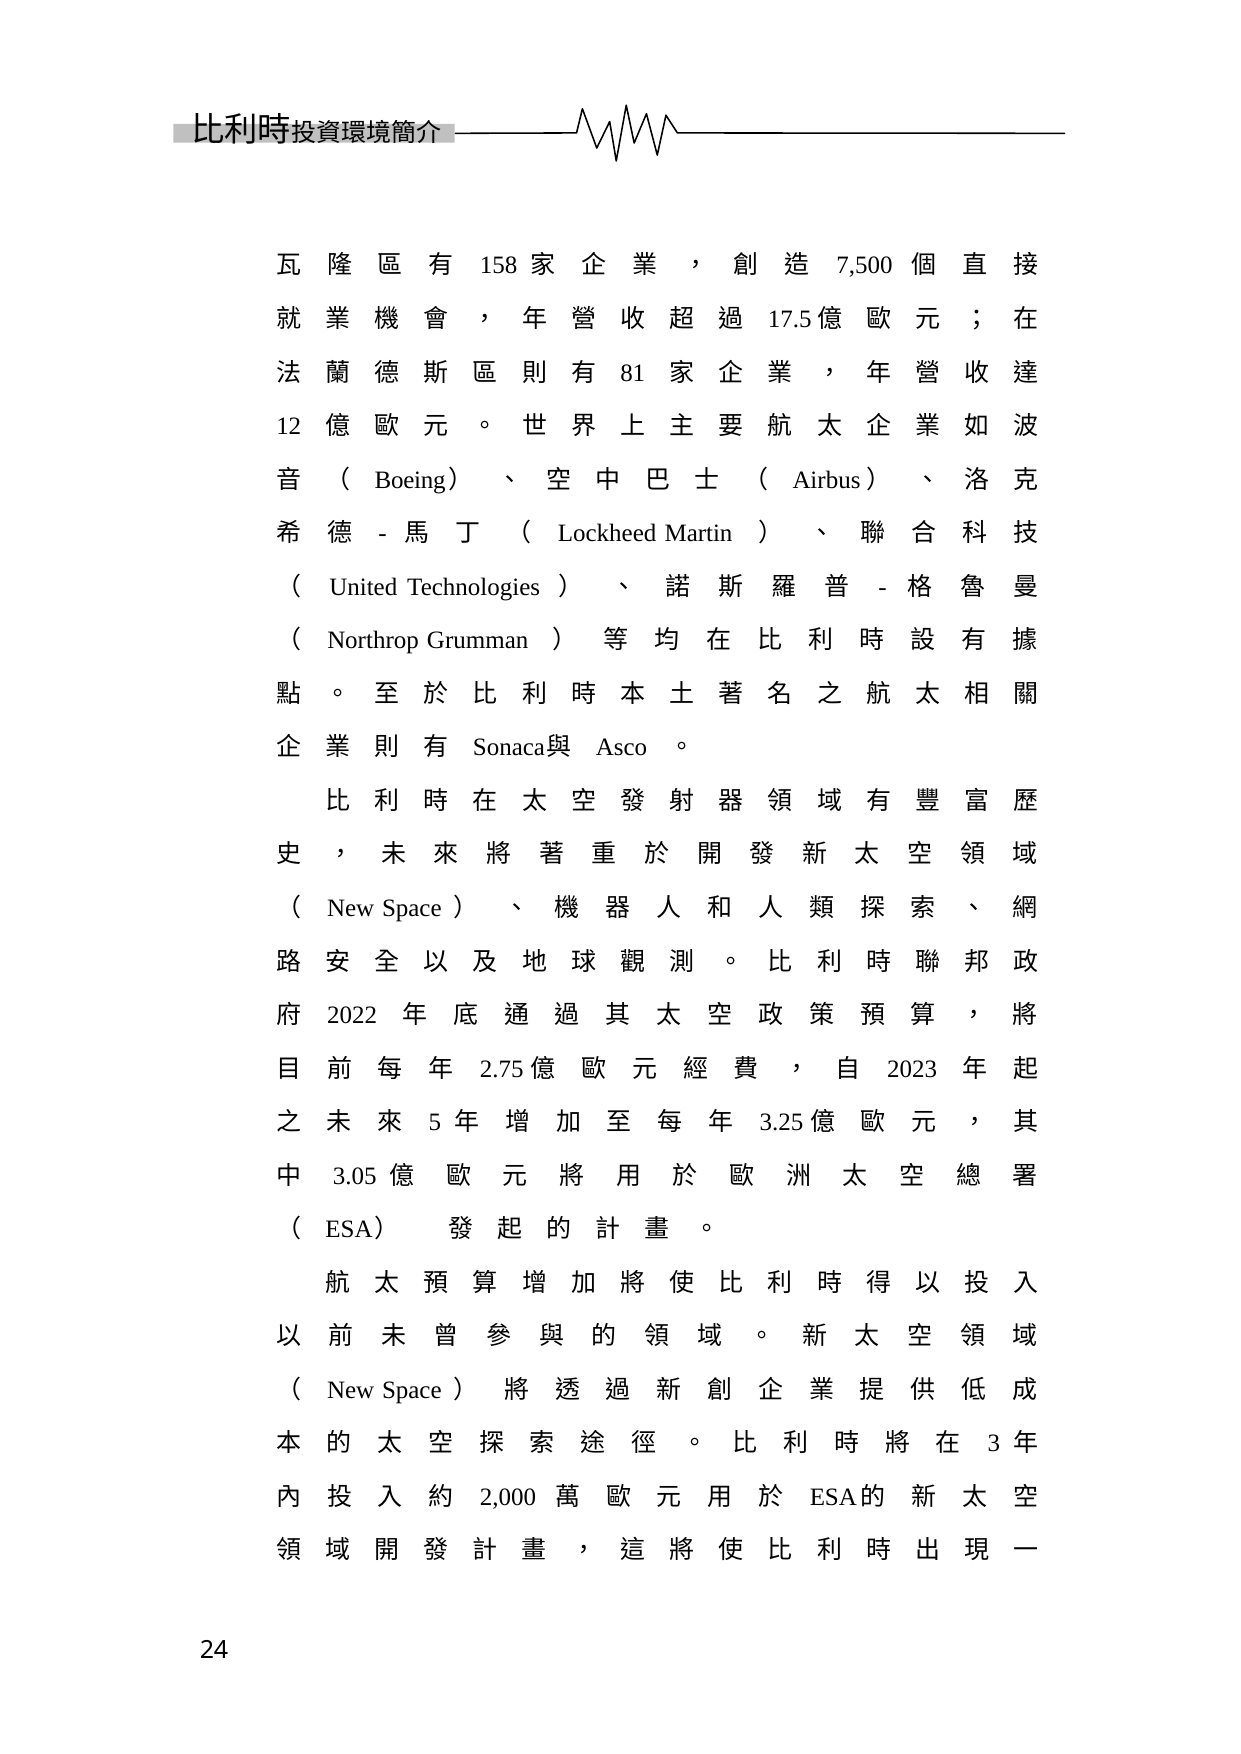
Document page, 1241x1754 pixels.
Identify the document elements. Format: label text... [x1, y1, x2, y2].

text 航太預算增加將使比利時得以投入以前未曾參與的領域。新太空領域（New Space）將透過新創企業提供低成本的太空探索途徑。比利時將在3年內投入約2,000萬歐元用於ESA的新太空領域開發計畫，這將使比利時出現一 [276, 1253, 1063, 1575]
text 瓦隆區有158家企業，創造7,500個直接就業機會，年營收超過17.5億歐元；在法蘭德斯區則有81家企業，年營收達12億歐元。世界上主要航太企業如波音（Boeing）、空中巴士（Airbus）、洛克希德-馬丁（Lockheed Martin）、聯合科技（United Technologies）、諾斯羅普-格魯曼（Northrop Grumman）等均在比利時設有據點。至於比利時本土著名之航太相關企業則有Sonaca與Asco。 [276, 236, 1063, 772]
text 比利時在太空發射器領域有豐富歷史，未來將著重於開發新太空領域（New Space）、機器人和人類探索、網路安全以及地球觀測。比利時聯邦政府2022年底通過其太空政策預算，將目前每年2.75億歐元經費，自2023年起之未來5年增加至每年3.25億歐元，其中3.05億歐元將用於歐洲太空總署（ESA） 發起的計畫。 [276, 772, 1063, 1253]
